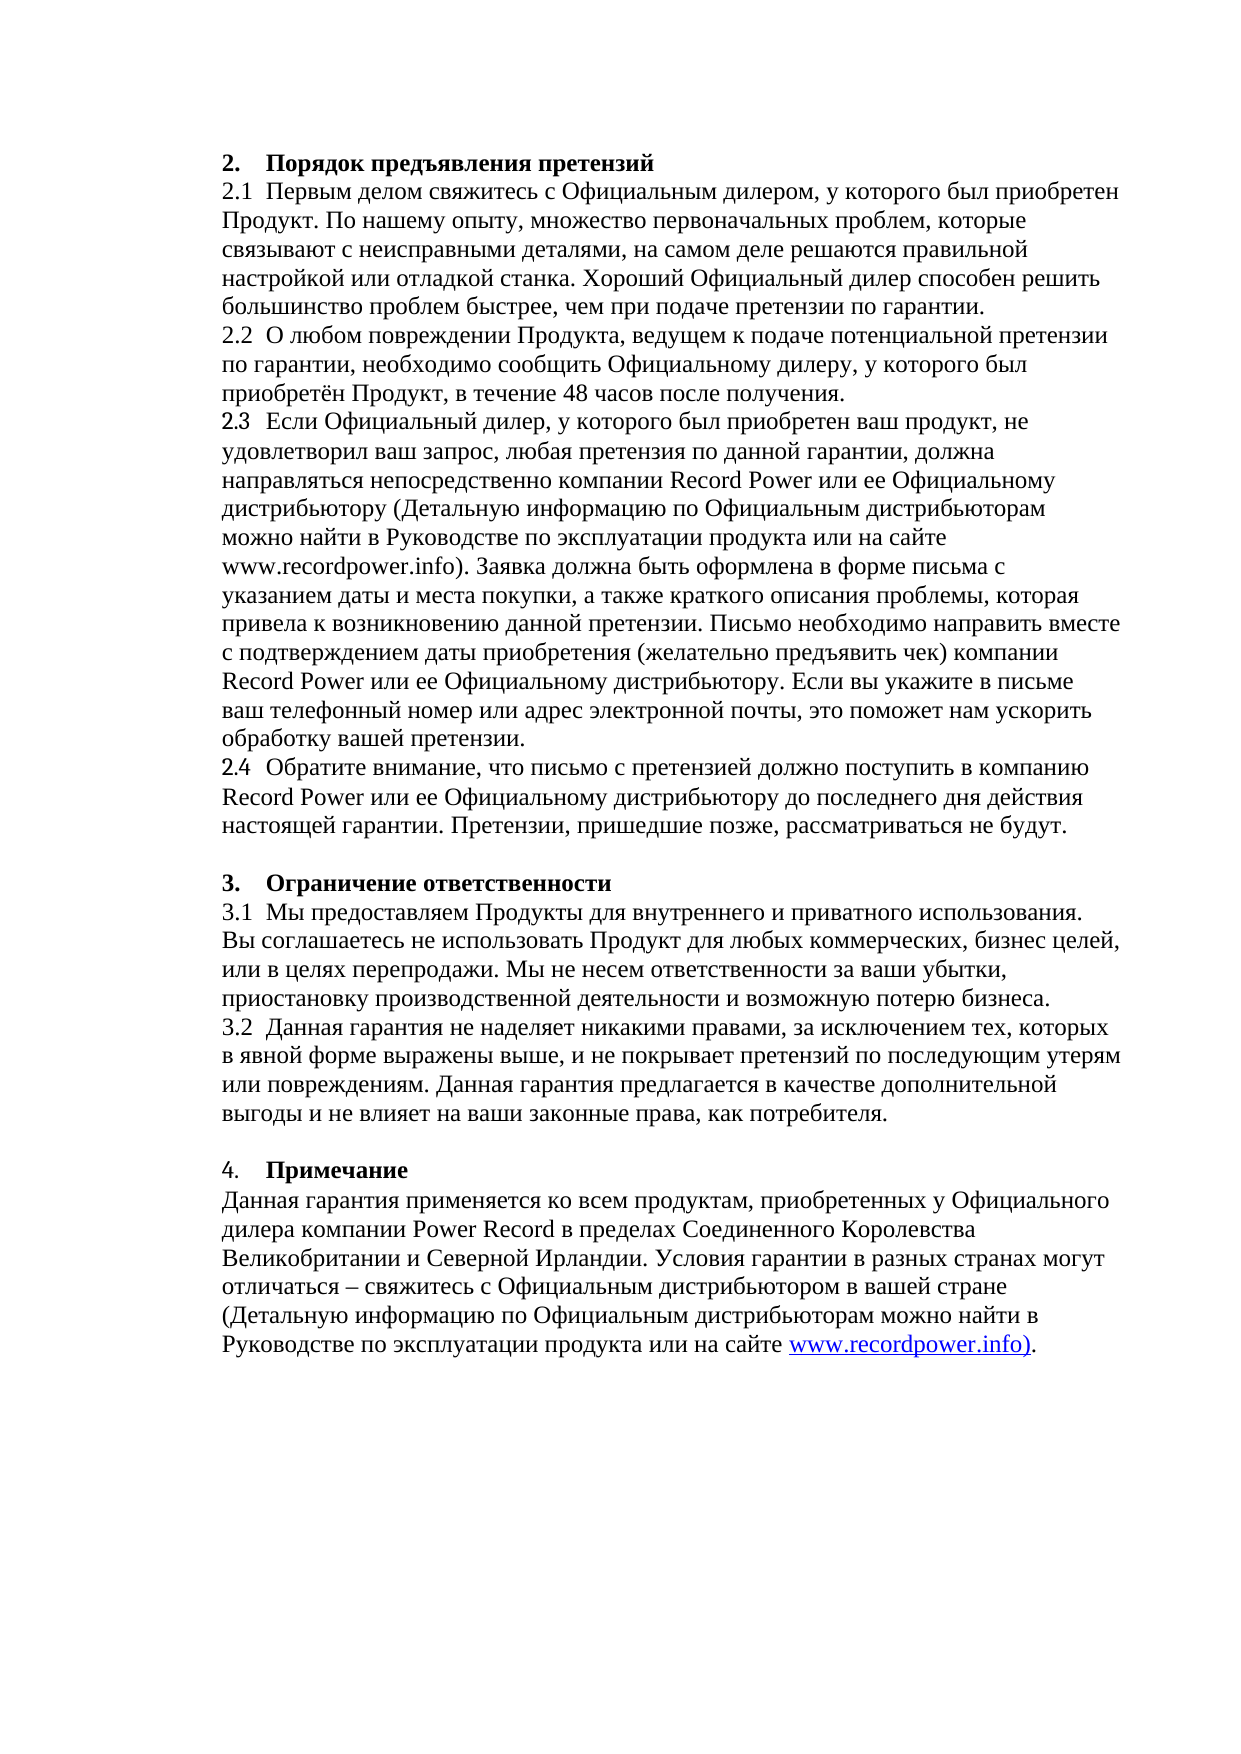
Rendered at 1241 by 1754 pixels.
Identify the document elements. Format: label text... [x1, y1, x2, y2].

list Ограничение ответственности [222, 868, 1122, 897]
list Примечание [222, 1156, 1122, 1185]
list Первым делом свяжитесь с Официальным дилером, у которого был приобретен Продукт. По нашему опыту, множество первоначальных проблем, которые связывают с неисправными деталями, на самом деле решаются правильной настройкой или отладкой станка. Хороший Официальный дилер способен решить большинство проблем быстрее, чем при подаче претензии по гарантии. [222, 176, 1122, 320]
list О любом повреждении Продукта, ведущем к подаче потенциальной претензии по гарантии, необходимо сообщить Официальному дилеру, у которого был приобретён Продукт, в течение 48 часов после получения. [222, 320, 1122, 406]
list Мы предоставляем Продукты для внутреннего и приватного использования. Вы соглашаетесь не использовать Продукт для любых коммерческих, бизнес целей, или в целях перепродажи. Мы не несем ответственности за ваши убытки, приостановку производственной деятельности и возможную потерю бизнеса. [222, 897, 1122, 1012]
list Порядок предъявления претензий [222, 148, 1122, 176]
list Данная гарантия не наделяет никакими правами, за исключением тех, которых в явной форме выражены выше, и не покрывает претензий по последующим утерям или повреждениям. Данная гарантия предлагается в качестве дополнительной выгоды и не влияет на ваши законные права, как потребителя. [222, 1012, 1122, 1127]
text Данная гарантия применяется ко всем продуктам, приобретенных у Официального дилера компании Power Record в пределах Соединенного Королевства Великобритании и Северной Ирландии. Условия гарантии в разных странах могут отличаться – свяжитесь с Официальным дистрибьютором в вашей стране (Детальную информацию по Официальным дистрибьюторам можно найти в Руководстве по эксплуатации продукта или на сайте www.recordpower.info). [222, 1185, 1122, 1358]
list Если Официальный дилер, у которого был приобретен ваш продукт, не удовлетворил ваш запрос, любая претензия по данной гарантии, должна направляться непосредственно компании Record Power или ее Официальному дистрибьютору (Детальную информацию по Официальным дистрибьюторам можно найти в Руководстве по эксплуатации продукта или на сайте www.recordpower.info). Заявка должна быть оформлена в форме письма с указанием даты и места покупки, а также краткого описания проблемы, которая привела к возникновению данной претензии. Письмо необходимо направить вместе с подтверждением даты приобретения (желательно предъявить чек) компании Record Power или ее Официальному дистрибьютору. Если вы укажите в письме ваш телефонный номер или адрес электронной почты, это поможет нам ускорить обработку вашей претензии. [222, 406, 1122, 752]
list Обратите внимание, что письмо с претензией должно поступить в компанию Record Power или ее Официальному дистрибьютору до последнего дня действия настоящей гарантии. Претензии, пришедшие позже, рассматриваться не будут. [222, 752, 1122, 839]
